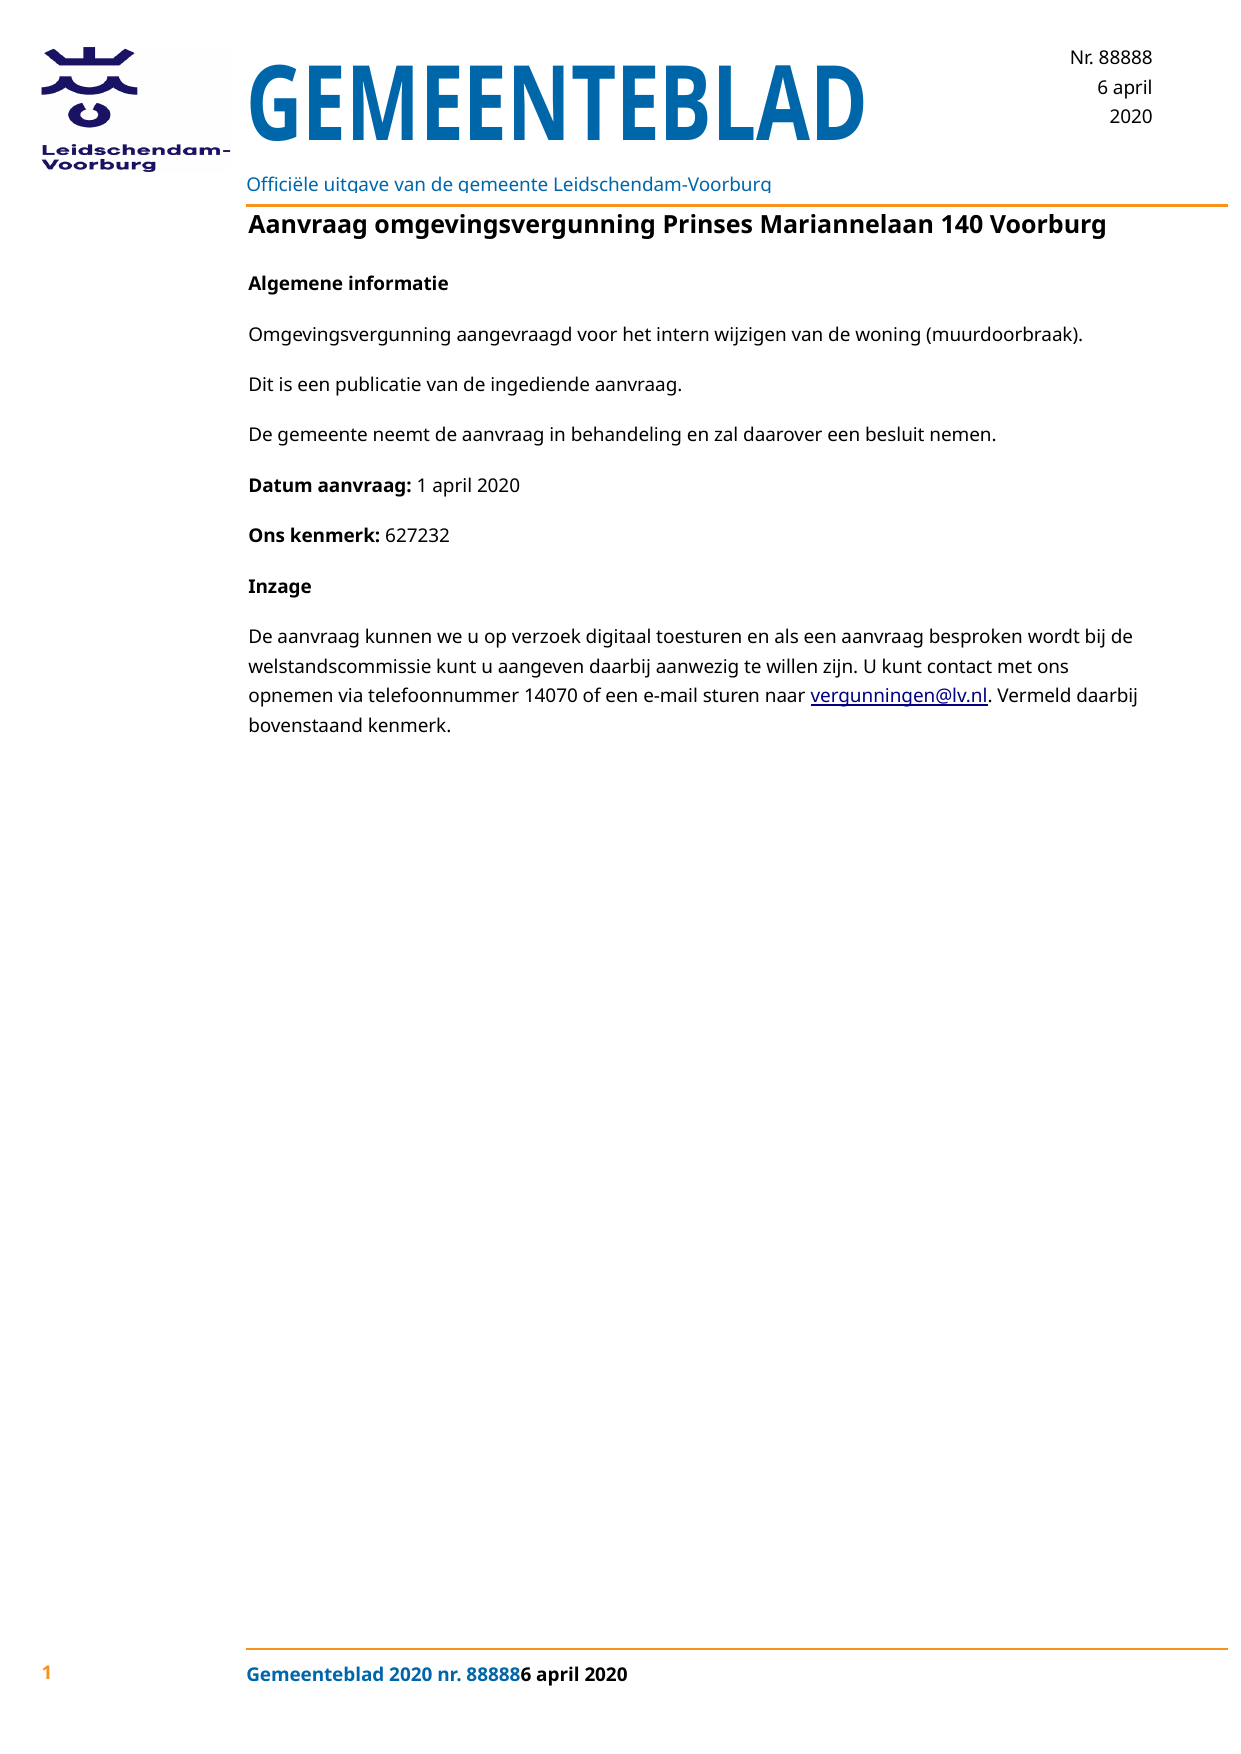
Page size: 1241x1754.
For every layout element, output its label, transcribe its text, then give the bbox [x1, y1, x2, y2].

text Omgevingsvergunning aangevraagd voor het intern wijzigen van de woning (muurdoorbraak). [248, 321, 1152, 346]
text Algemene informatie [248, 270, 1152, 296]
text De gemeente neemt de aanvraag in behandeling en zal daarover een besluit nemen. [248, 422, 1152, 447]
text De aanvraag kunnen we u op verzoek digitaal toesturen en als een aanvraag besproken wordt bij de welstandscommissie kunt u aangeven daarbij aanwezig te willen zijn. U kunt contact met ons opnemen via telefoonnummer 14070 of een e-mail sturen naar vergunningen@lv.nl. Vermeld daarbij bovenstaand kenmerk. [248, 623, 1152, 738]
text Inzage [248, 573, 1152, 598]
text Datum aanvraag: 1 april 2020 [248, 472, 1152, 498]
text Dit is een publicatie van de ingediende aanvraag. [248, 371, 1152, 397]
picture [41, 47, 231, 172]
text Ons kenmerk: 627232 [248, 522, 1152, 548]
text Aanvraag omgevingsvergunning Prinses Mariannelaan 140 Voorburg [248, 207, 1152, 241]
